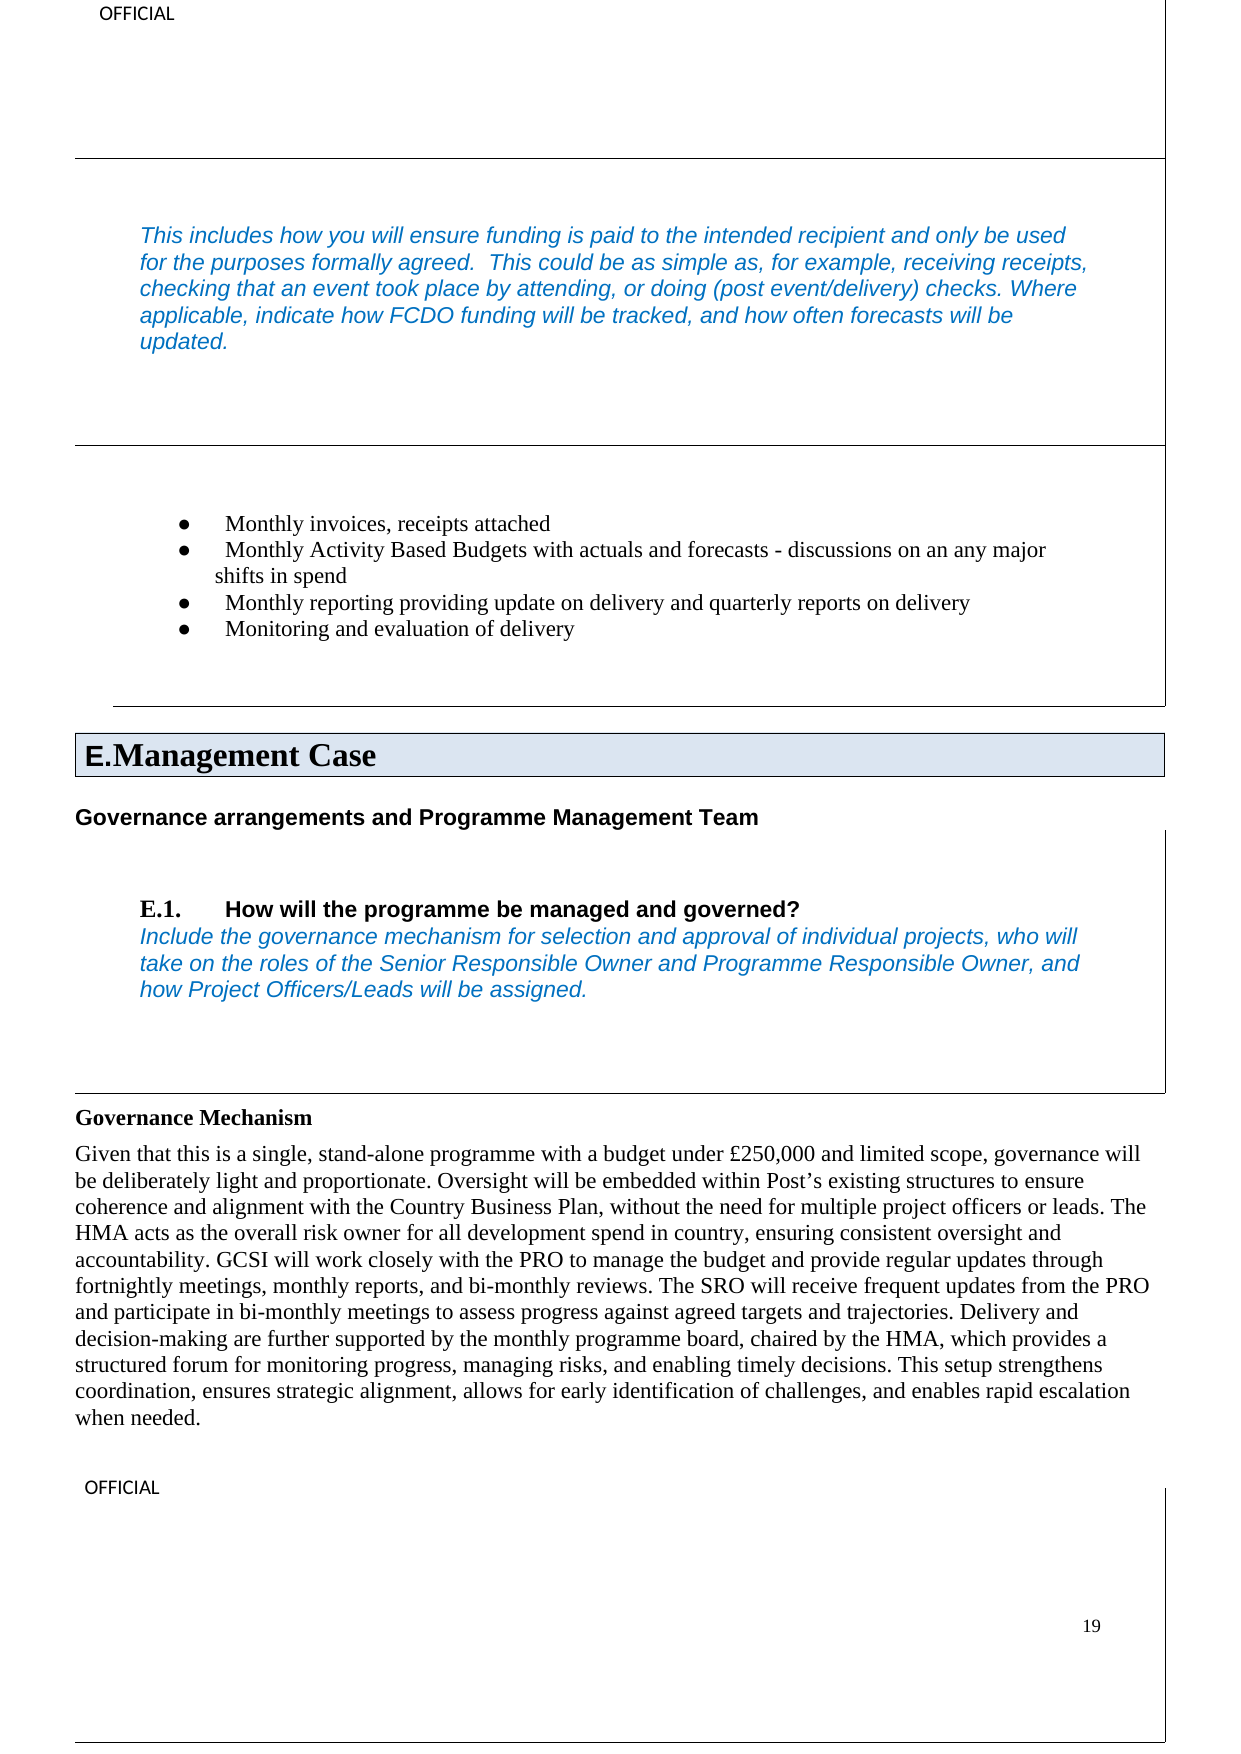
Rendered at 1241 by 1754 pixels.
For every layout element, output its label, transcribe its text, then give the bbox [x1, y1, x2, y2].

list Monthly invoices, receipts attached [112, 445, 1165, 536]
text This includes how you will ensure funding is paid to the intended recipient and only be used for the purposes formally agreed. This could be as simple as, for example, receiving receipts, checking that an event took place by attending, or doing (post event/delivery) checks. Where applicable, indicate how FCDO funding will be tracked, and how often forecasts will be updated. [75, 158, 1165, 354]
text Include the governance mechanism for selection and approval of individual projects, who will take on the roles of the Senior Responsible Owner and Programme Responsible Owner, and how Project Officers/Leads will be assigned. [75, 923, 1165, 1002]
list Monthly reporting providing update on delivery and quarterly reports on delivery [112, 589, 1165, 615]
text Governance Mechanism [75, 1103, 1165, 1130]
list Monitoring and evaluation of delivery [112, 615, 1165, 706]
list How will the programme be managed and governed? [75, 830, 1165, 923]
list Monthly Activity Based Budgets with actuals and forecasts - discussions on an any major shifts in spend [112, 536, 1165, 589]
text Governance arrangements and Programme Management Team [75, 803, 1165, 830]
subtitle Management Case [76, 734, 1164, 776]
text Given that this is a single, stand-alone programme with a budget under £250,000 and limited scope, governance will be deliberately light and proportionate. Oversight will be embedded within Post’s existing structures to ensure coherence and alignment with the Country Business Plan, without the need for multiple project officers or leads. The HMA acts as the overall risk owner for all development spend in country, ensuring consistent oversight and accountability. GCSI will work closely with the PRO to manage the budget and provide regular updates through fortnightly meetings, monthly reports, and bi-monthly reviews. The SRO will receive frequent updates from the PRO and participate in bi-monthly meetings to assess progress against agreed targets and trajectories. Delivery and decision-making are further supported by the monthly programme board, chaired by the HMA, which provides a structured forum for monitoring progress, managing risks, and enabling timely decisions. This setup strengthens coordination, ensures strategic alignment, allows for early identification of challenges, and enables rapid escalation when needed. [75, 1140, 1165, 1430]
